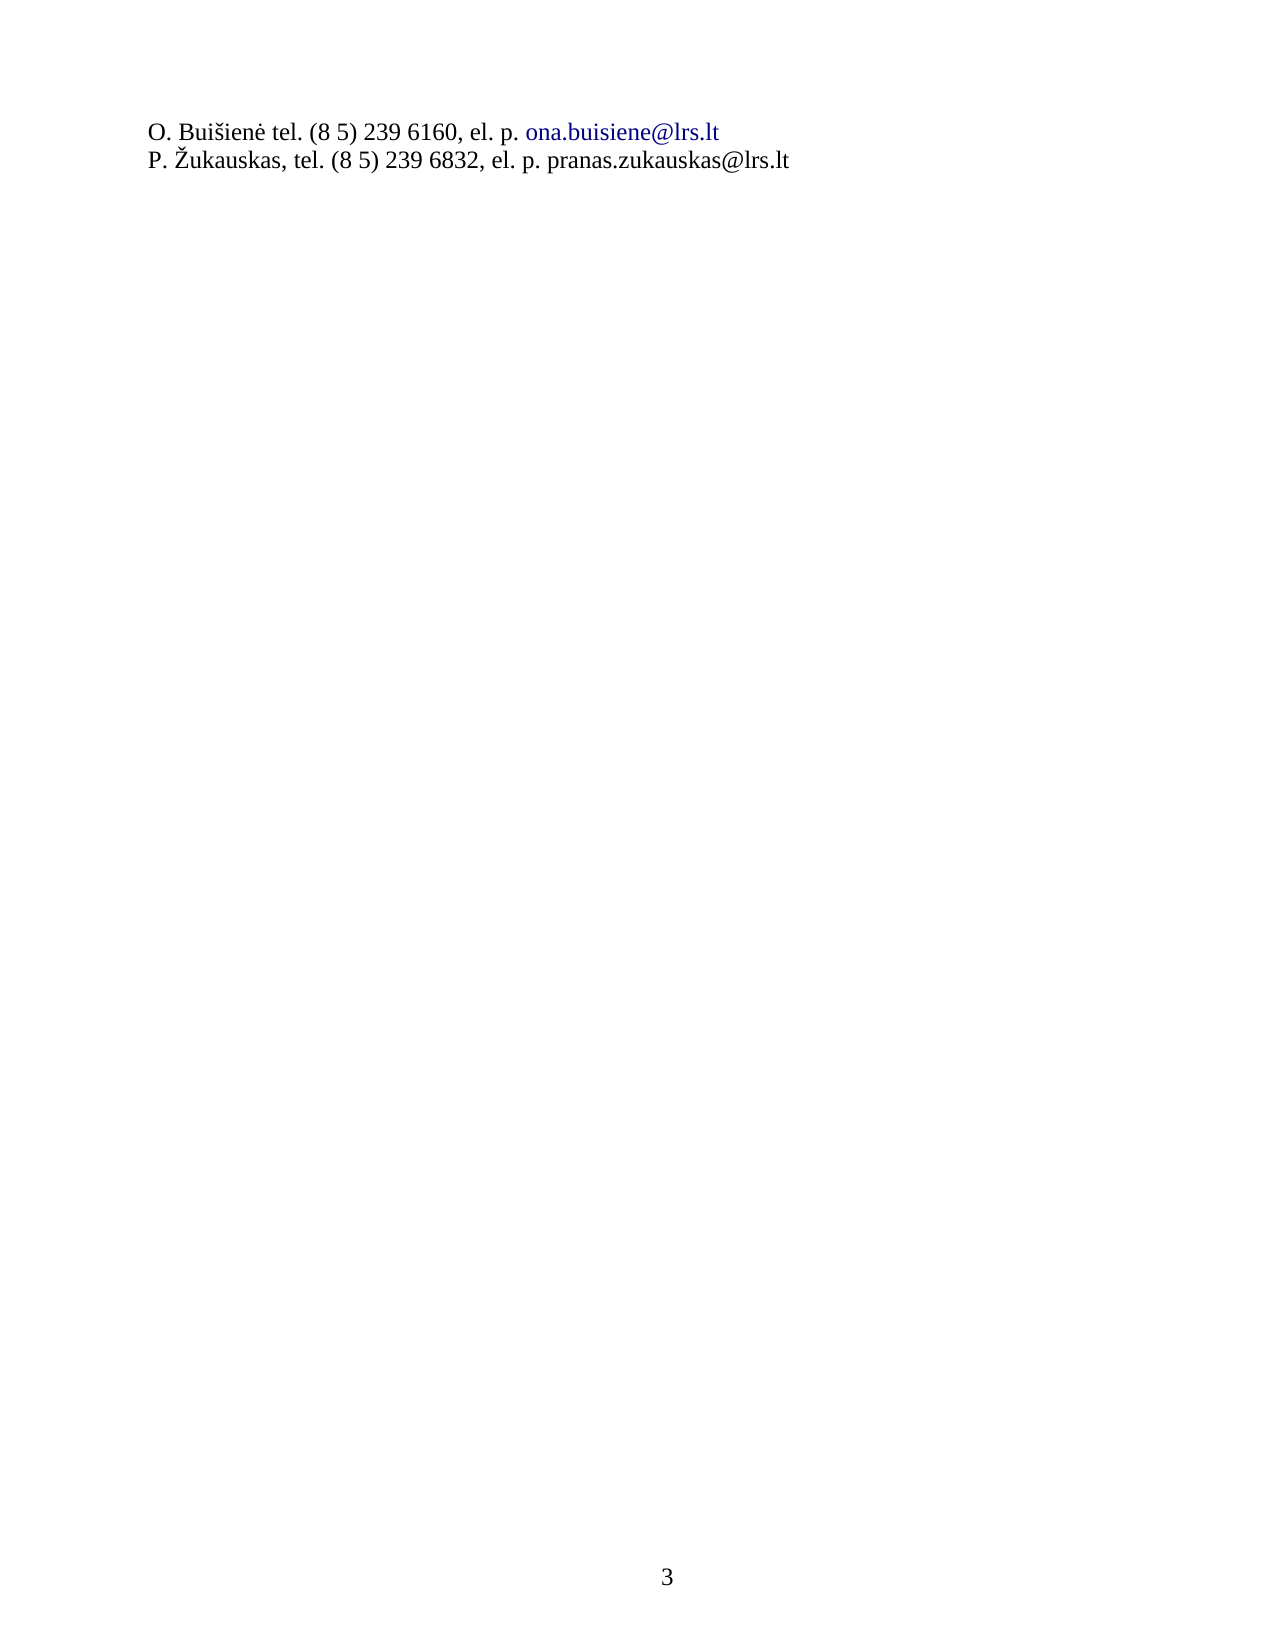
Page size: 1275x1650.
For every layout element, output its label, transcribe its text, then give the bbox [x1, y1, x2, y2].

text P. Žukauskas, tel. (8 5) 239 6832, el. p. pranas.zukauskas@lrs.lt [148, 145, 1186, 174]
text O. Buišienė tel. (8 5) 239 6160, el. p. ona.buisiene@lrs.lt [148, 117, 1186, 145]
